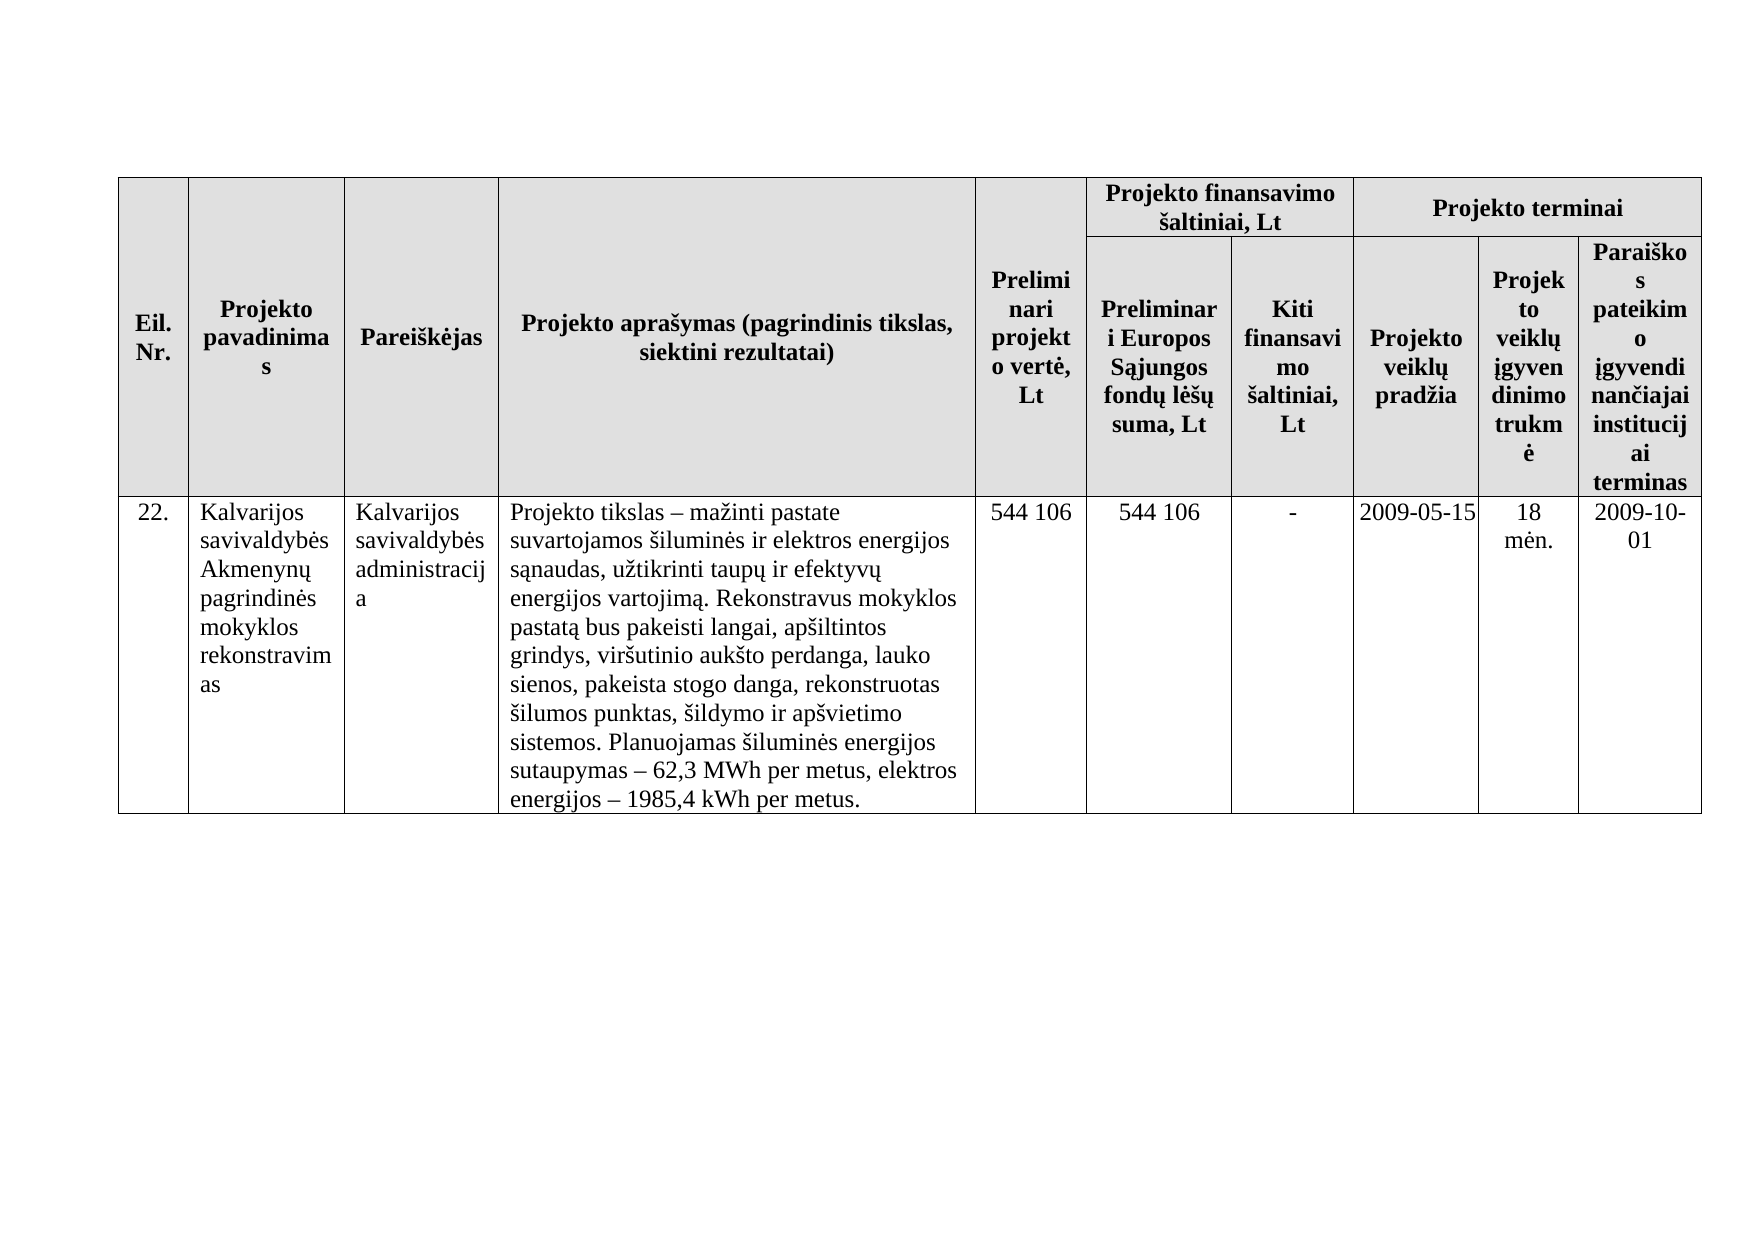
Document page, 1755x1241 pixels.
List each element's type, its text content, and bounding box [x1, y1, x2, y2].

table_cell Kiti finansavimo šaltiniai, Lt [1232, 237, 1353, 496]
table_cell Kalvarijos savivaldybės administracija [345, 497, 498, 813]
table_cell Preliminari Europos Sąjungos fondų lėšų suma, Lt [1087, 237, 1231, 496]
table_cell Projekto veiklų įgyvendinimo trukmė [1479, 237, 1578, 496]
table_cell 22. [119, 497, 188, 813]
table_cell Projekto veiklų pradžia [1354, 237, 1478, 496]
table_cell 2009-05-15 [1354, 497, 1478, 813]
table_header Preliminari projekto vertė, Lt [976, 178, 1086, 496]
table_header Pareiškėjas [345, 178, 498, 496]
table_cell - [1232, 497, 1353, 813]
table_header Projekto finansavimo šaltiniai, Lt [1087, 178, 1353, 236]
table_cell Kalvarijos savivaldybės Akmenynų pagrindinės mokyklos rekonstravimas [189, 497, 344, 813]
table_cell 544 106 [976, 497, 1086, 813]
table_header Eil. Nr. [119, 178, 188, 496]
table_cell 544 106 [1087, 497, 1231, 813]
table_cell Paraiškos pateikimo įgyvendinančiajai institucijai terminas [1579, 237, 1701, 496]
table_cell 18 mėn. [1479, 497, 1578, 813]
table_header Projekto aprašymas (pagrindinis tikslas, siektini rezultatai) [499, 178, 975, 496]
table_header Projekto terminai [1354, 178, 1701, 236]
table_cell 2009-10-01 [1579, 497, 1701, 813]
table_header Projekto pavadinimas [189, 178, 344, 496]
table_cell Projekto tikslas – mažinti pastate suvartojamos šiluminės ir elektros energijos sąnaudas, užtikrinti taupų ir efektyvų energijos vartojimą. Rekonstravus mokyklos pastatą bus pakeisti langai, apšiltintos grindys, viršutinio aukšto perdanga, lauko sienos, pakeista stogo danga, rekonstruotas šilumos punktas, šildymo ir apšvietimo sistemos. Planuojamas šiluminės energijos sutaupymas – 62,3 MWh per metus, elektros energijos – 1985,4 kWh per metus. [499, 497, 975, 813]
